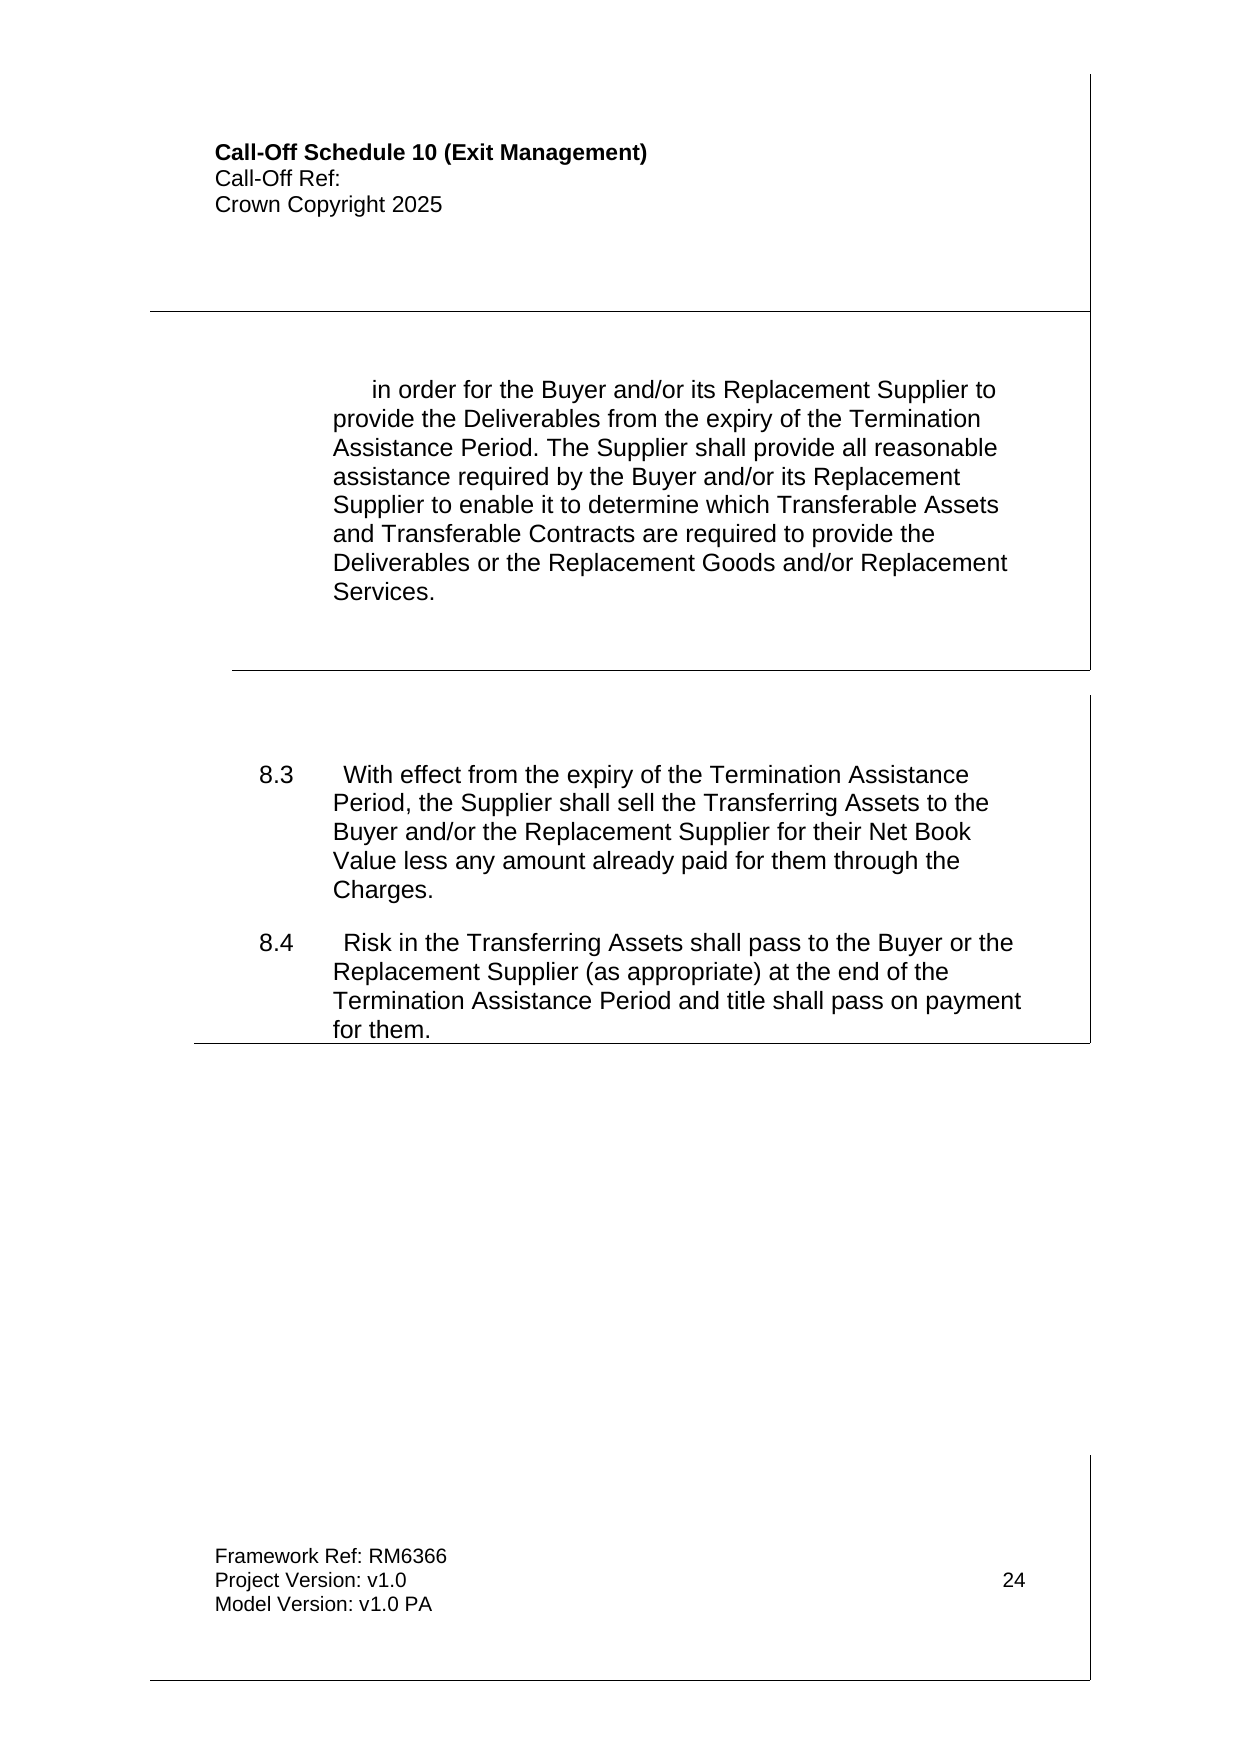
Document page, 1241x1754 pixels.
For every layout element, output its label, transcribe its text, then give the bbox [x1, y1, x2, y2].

list Risk in the Transferring Assets shall pass to the Buyer or the Replacement Supplier (as appropriate) at the end of the Termination Assistance Period and title shall pass on payment for them. [194, 864, 1090, 1043]
text in order for the Buyer and/or its Replacement Supplier to provide the Deliverables from the expiry of the Termination Assistance Period. The Supplier shall provide all reasonable assistance required by the Buyer and/or its Replacement Supplier to enable it to determine which Transferable Assets and Transferable Contracts are required to provide the Deliverables or the Replacement Goods and/or Replacement Services. [232, 311, 1090, 670]
list With effect from the expiry of the Termination Assistance Period, the Supplier shall sell the Transferring Assets to the Buyer and/or the Replacement Supplier for their Net Book Value less any amount already paid for them through the Charges. [194, 695, 1090, 864]
